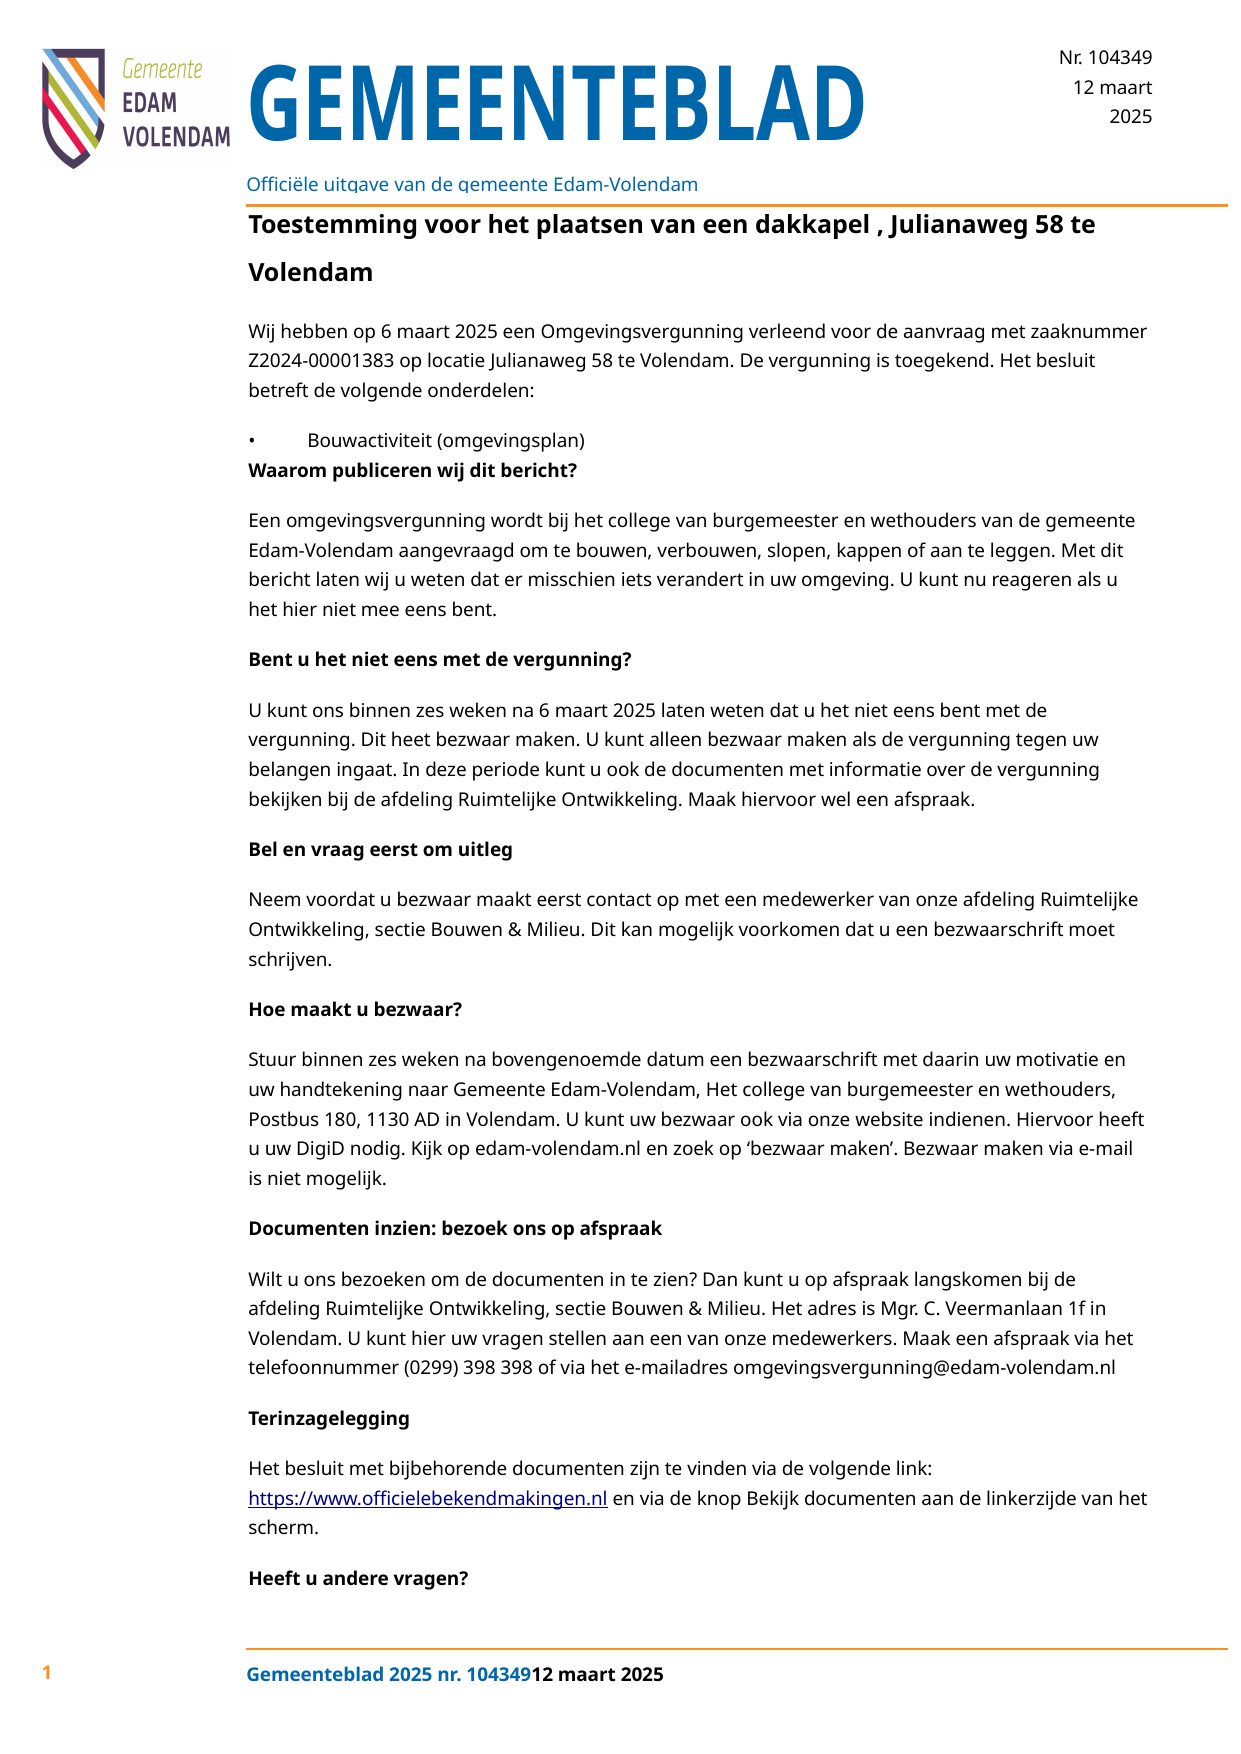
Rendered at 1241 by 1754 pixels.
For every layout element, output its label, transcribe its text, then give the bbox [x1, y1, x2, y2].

text Bel en vraag eerst om uitleg [248, 836, 1152, 862]
list Bouwactiviteit (omgevingsplan) [248, 427, 1152, 453]
text Wilt u ons bezoeken om de documenten in te zien? Dan kunt u op afspraak langskomen bij de afdeling Ruimtelijke Ontwikkeling, sectie Bouwen & Milieu. Het adres is Mgr. C. Veermanlaan 1f in Volendam. U kunt hier uw vragen stellen aan een van onze medewerkers. Maak een afspraak via het telefoonnummer (0299) 398 398 of via het e-mailadres omgevingsvergunning@edam-volendam.nl [248, 1266, 1152, 1380]
text Hoe maakt u bezwaar? [248, 996, 1152, 1022]
text Een omgevingsvergunning wordt bij het college van burgemeester en wethouders van de gemeente Edam-Volendam aangevraagd om te bouwen, verbouwen, slopen, kappen of aan te leggen. Met dit bericht laten wij u weten dat er misschien iets verandert in uw omgeving. U kunt nu reageren als u het hier niet mee eens bent. [248, 507, 1152, 622]
text U kunt ons binnen zes weken na 6 maart 2025 laten weten dat u het niet eens bent met de vergunning. Dit heet bezwaar maken. U kunt alleen bezwaar maken als de vergunning tegen uw belangen ingaat. In deze periode kunt u ook de documenten met informatie over de vergunning bekijken bij de afdeling Ruimtelijke Ontwikkeling. Maak hiervoor wel een afspraak. [248, 697, 1152, 812]
text Bent u het niet eens met de vergunning? [248, 647, 1152, 672]
text Documenten inzien: bezoek ons op afspraak [248, 1215, 1152, 1241]
text Wij hebben op 6 maart 2025 een Omgevingsvergunning verleend voor de aanvraag met zaaknummer Z2024-00001383 op locatie Julianaweg 58 te Volendam. De vergunning is toegekend. Het besluit betreft de volgende onderdelen: [248, 318, 1152, 403]
text Heeft u andere vragen? [248, 1565, 1152, 1591]
text Het besluit met bijbehorende documenten zijn te vinden via de volgende link: https://www.officielebekendmakingen.nl en via de knop Bekijk documenten aan de linkerzijde van het scherm. [248, 1455, 1152, 1540]
text Neem voordat u bezwaar maakt eerst contact op met een medewerker van onze afdeling Ruimtelijke Ontwikkeling, sectie Bouwen & Milieu. Dit kan mogelijk voorkomen dat u een bezwaarschrift moet schrijven. [248, 887, 1152, 972]
text Waarom publiceren wij dit bericht? [248, 457, 1152, 483]
picture [41, 47, 231, 172]
text Terinzagelegging [248, 1405, 1152, 1431]
text Stuur binnen zes weken na bovengenoemde datum een bezwaarschrift met daarin uw motivatie en uw handtekening naar Gemeente Edam-Volendam, Het college van burgemeester en wethouders, Postbus 180, 1130 AD in Volendam. U kunt uw bezwaar ook via onze website indienen. Hiervoor heeft u uw DigiD nodig. Kijk op edam-volendam.nl en zoek op ‘bezwaar maken’. Bezwaar maken via e-mail is niet mogelijk. [248, 1047, 1152, 1191]
text Toestemming voor het plaatsen van een dakkapel , Julianaweg 58 te Volendam [248, 207, 1152, 288]
